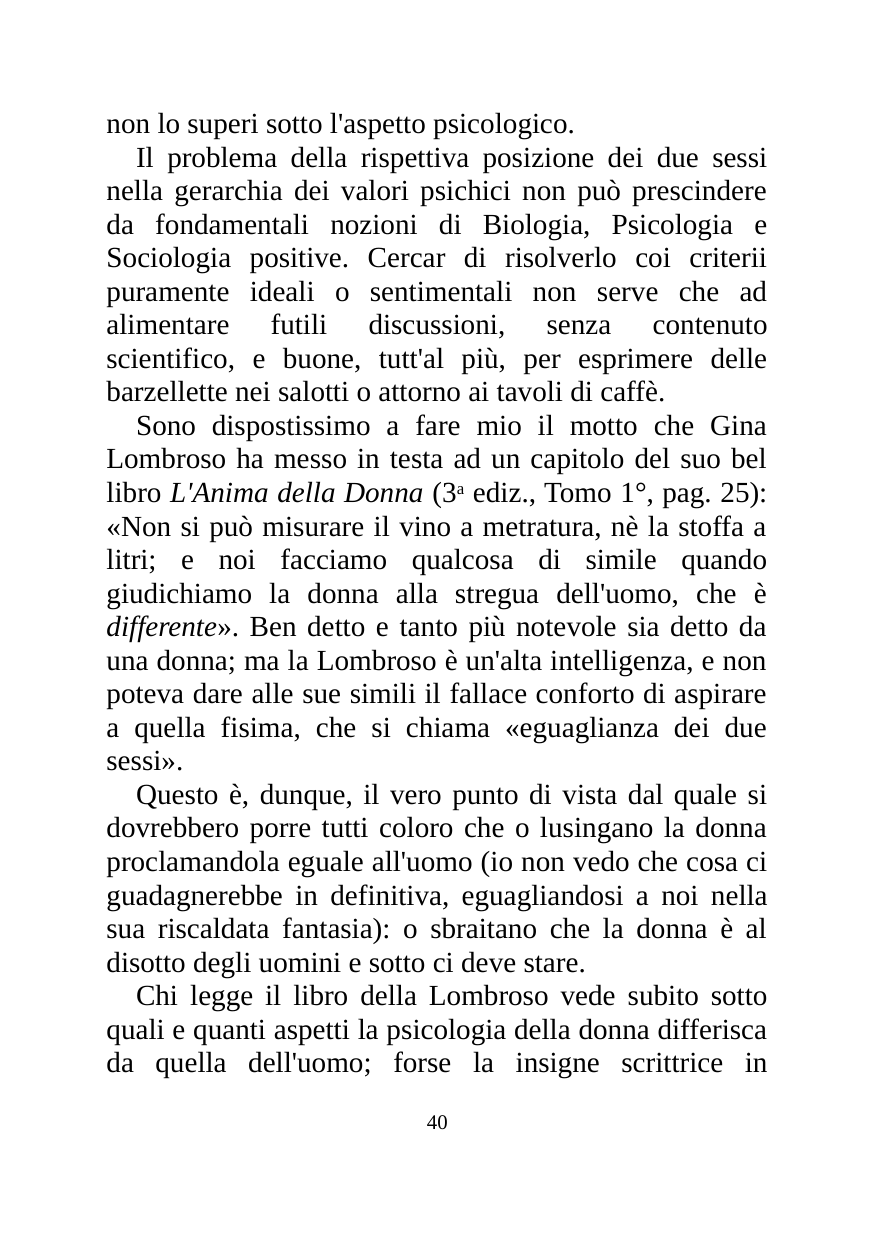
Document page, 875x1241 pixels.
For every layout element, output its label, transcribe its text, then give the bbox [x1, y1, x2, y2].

text non lo superi sotto l'aspetto psicologico. [106, 106, 768, 140]
text Il problema della rispettiva posizione dei due sessi nella gerarchia dei valori psichici non può prescindere da fondamentali nozioni di Biologia, Psicologia e Sociologia positive. Cercar di risolverlo coi criterii puramente ideali o sentimentali non serve che ad alimentare futili discussioni, senza contenuto scientifico, e buone, tutt'al più, per esprimere delle barzellette nei salotti o attorno ai tavoli di caffè. [106, 140, 768, 408]
text Questo è, dunque, il vero punto di vista dal quale si dovrebbero porre tutti coloro che o lusingano la donna proclamandola eguale all'uomo (io non vedo che cosa ci guadagnerebbe in definitiva, eguagliandosi a noi nella sua riscaldata fantasia): o sbraitano che la donna è al disotto degli uomini e sotto ci deve stare. [106, 777, 768, 978]
text Chi legge il libro della Lombroso vede subito sotto quali e quanti aspetti la psicologia della donna differisca da quella dell'uomo; forse la insigne scrittrice in [106, 978, 768, 1079]
text Sono dispostissimo a fare mio il motto che Gina Lombroso ha messo in testa ad un capitolo del suo bel libro L'Anima della Donna (3a ediz., Tomo 1°, pag. 25): «Non si può misurare il vino a metratura, nè la stoffa a litri; e noi facciamo qualcosa di simile quando giudichiamo la donna alla stregua dell'uomo, che è differente». Ben detto e tanto più notevole sia detto da una donna; ma la Lombroso è un'alta intelligenza, e non poteva dare alle sue simili il fallace conforto di aspirare a quella fisima, che si chiama «eguaglianza dei due sessi». [106, 408, 768, 777]
